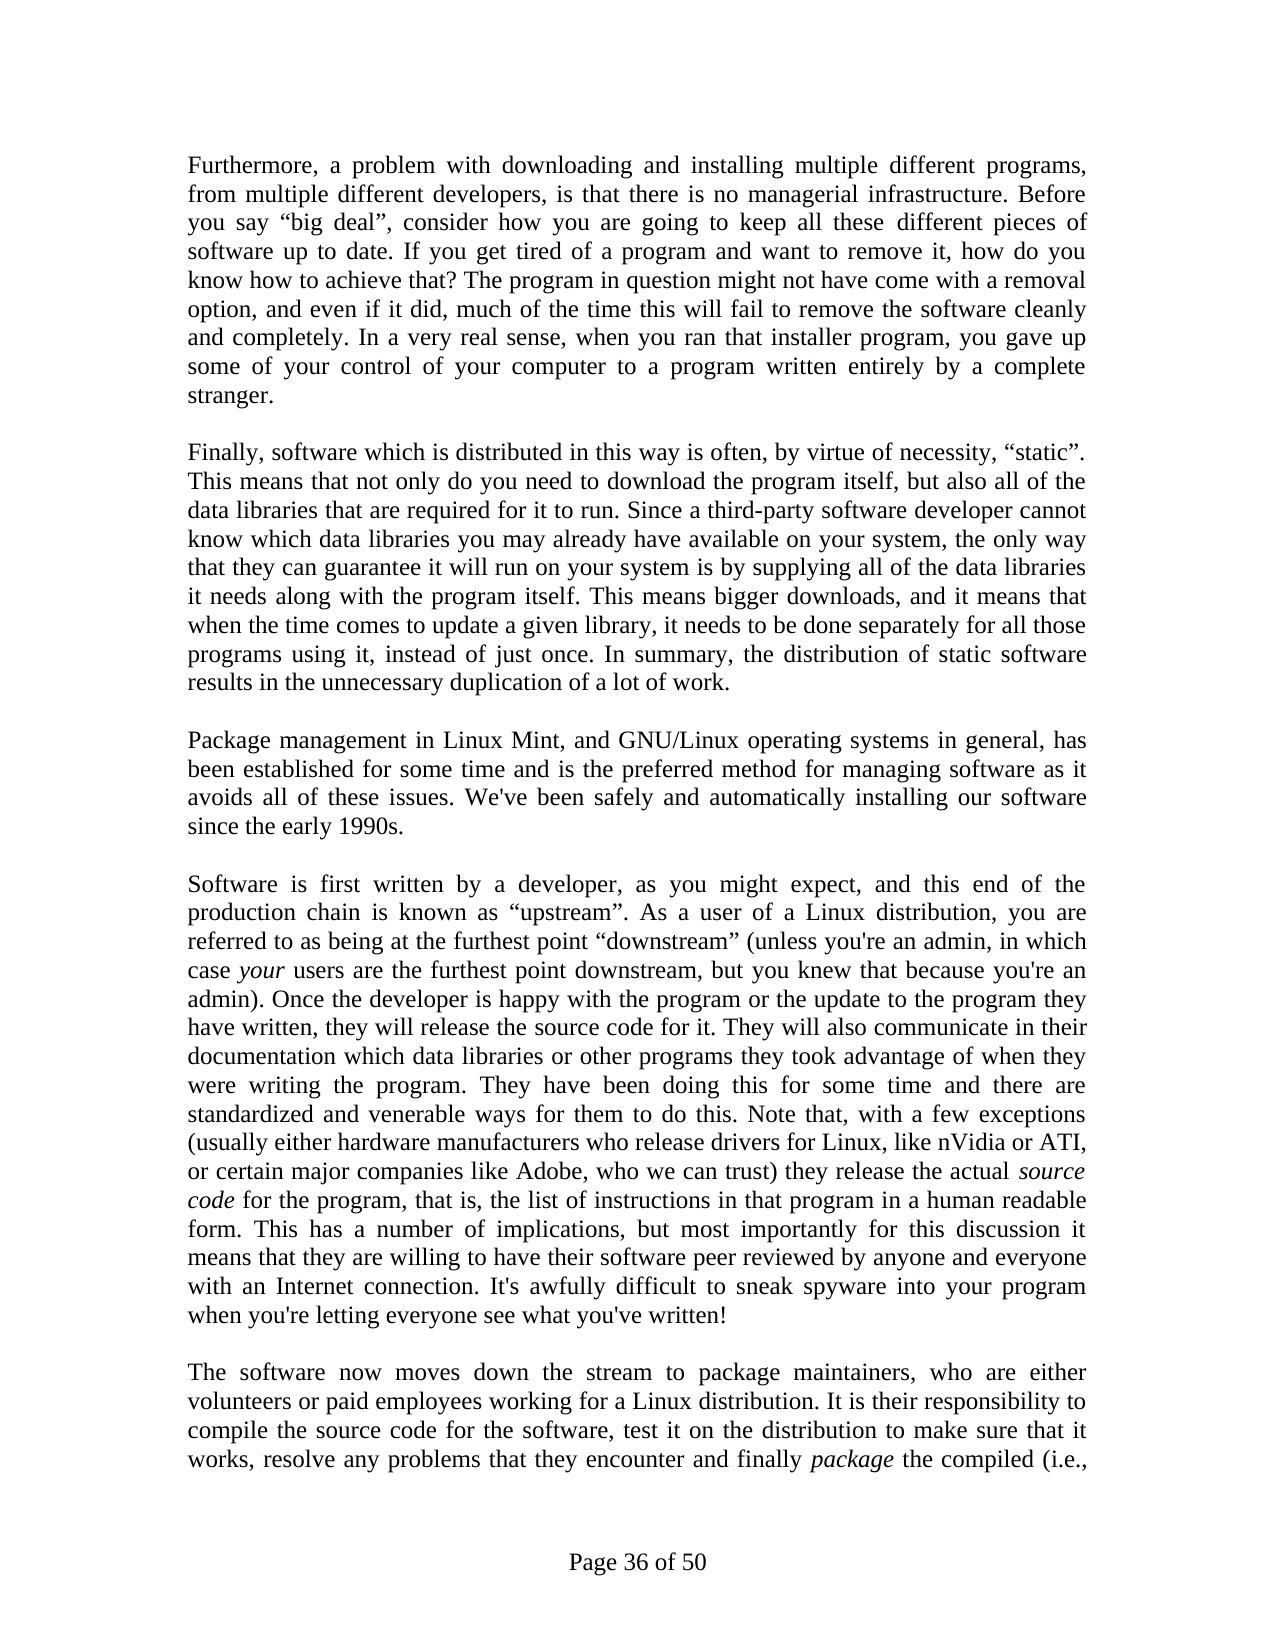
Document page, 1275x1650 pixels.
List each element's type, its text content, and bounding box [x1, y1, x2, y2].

text The software now moves down the stream to package maintainers, who are either volunteers or paid employees working for a Linux distribution. It is their responsibility to compile the source code for the software, test it on the distribution to make sure that it works, resolve any problems that they encounter and finally package the compiled (i.e., [187, 1357, 1087, 1472]
text Finally, software which is distributed in this way is often, by virtue of necessity, “static”. This means that not only do you need to download the program itself, but also all of the data libraries that are required for it to run. Since a third-party software developer cannot know which data libraries you may already have available on your system, the only way that they can guarantee it will run on your system is by supplying all of the data libraries it needs along with the program itself. This means bigger downloads, and it means that when the time comes to update a given library, it needs to be done separately for all those programs using it, instead of just once. In summary, the distribution of static software results in the unnecessary duplication of a lot of work. [187, 437, 1087, 696]
text Software is first written by a developer, as you might expect, and this end of the production chain is known as “upstream”. As a user of a Linux distribution, you are referred to as being at the furthest point “downstream” (unless you're an admin, in which case your users are the furthest point downstream, but you knew that because you're an admin). Once the developer is happy with the program or the update to the program they have written, they will release the source code for it. They will also communicate in their documentation which data libraries or other programs they took advantage of when they were writing the program. They have been doing this for some time and there are standardized and venerable ways for them to do this. Note that, with a few exceptions (usually either hardware manufacturers who release drivers for Linux, like nVidia or ATI, or certain major companies like Adobe, who we can trust) they release the actual source code for the program, that is, the list of instructions in that program in a human readable form. This has a number of implications, but most importantly for this discussion it means that they are willing to have their software peer reviewed by anyone and everyone with an Internet connection. It's awfully difficult to sneak spyware into your program when you're letting everyone see what you've written! [187, 869, 1087, 1329]
